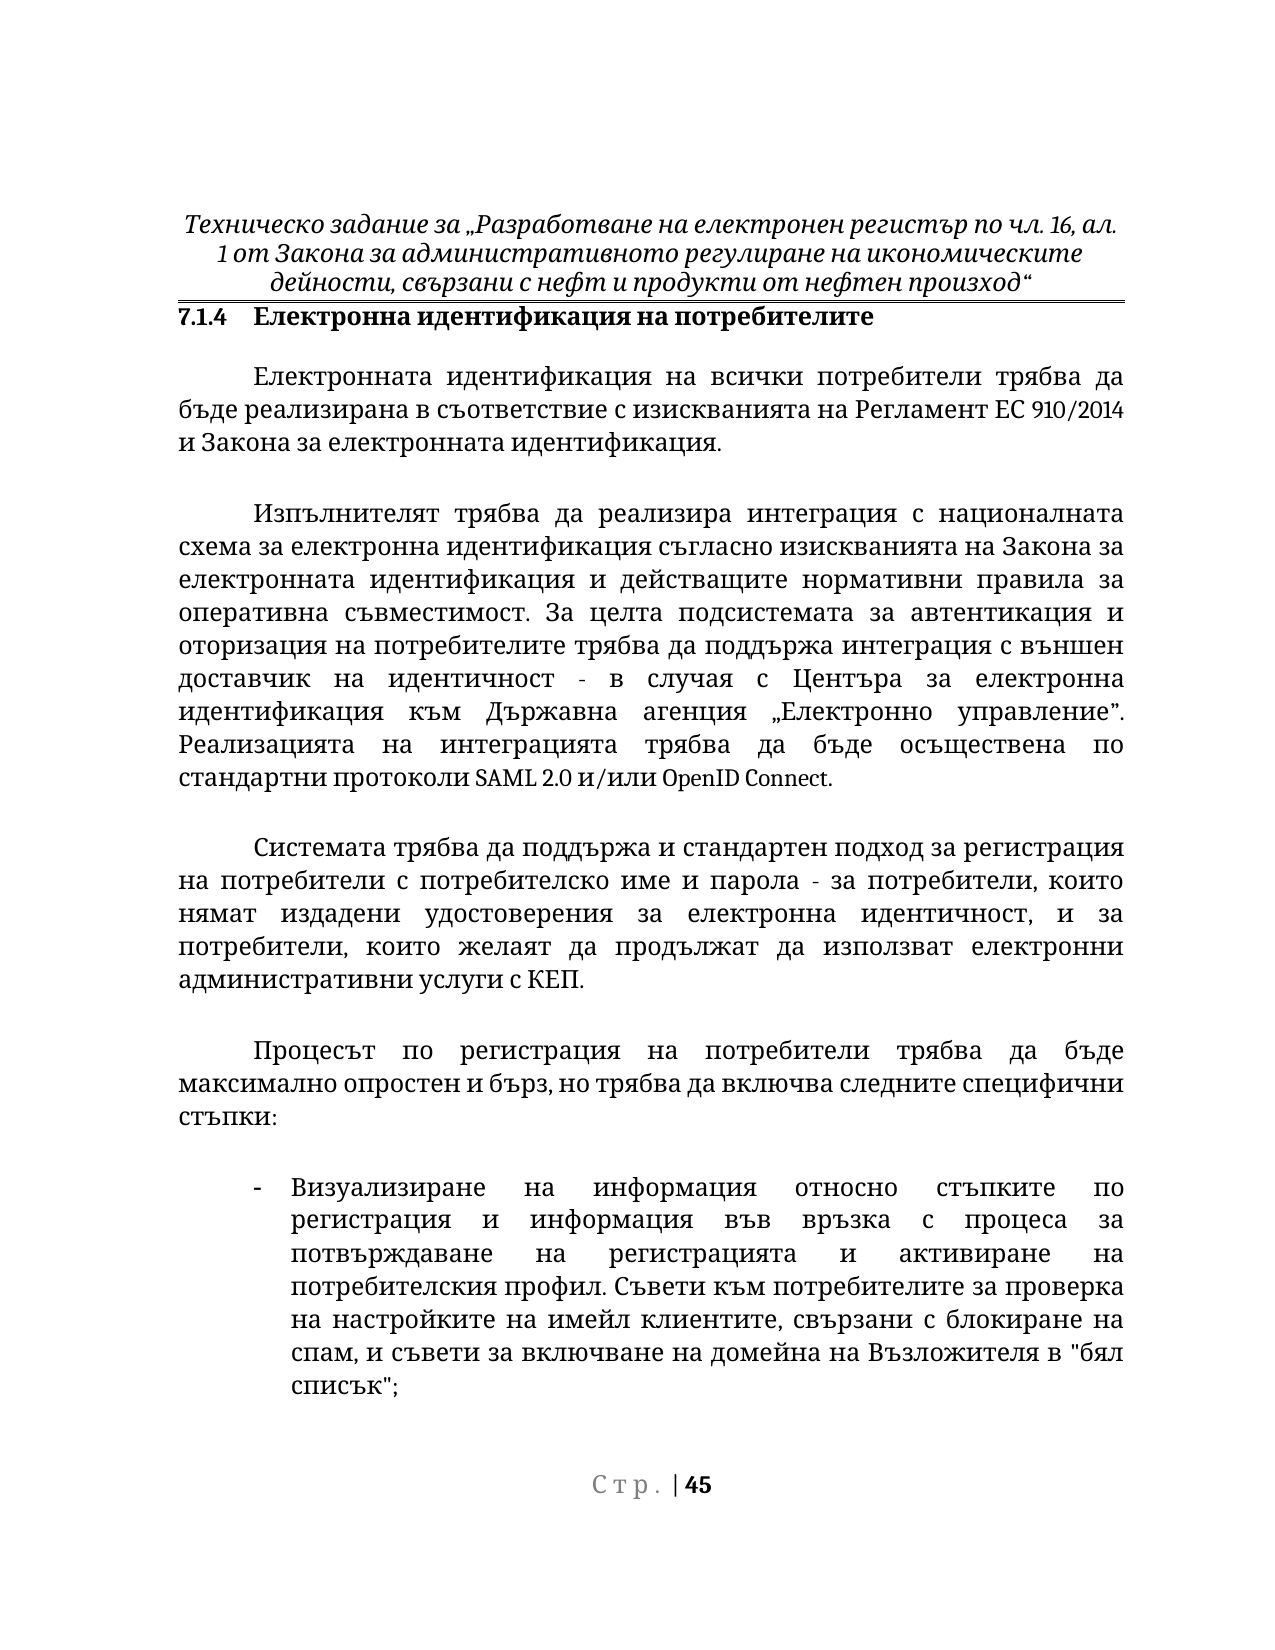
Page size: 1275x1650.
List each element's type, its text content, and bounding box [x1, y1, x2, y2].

text Системата трябва да поддържа и стандартен подход за регистрация на потребители с потребителско име и парола - за потребители, които нямат издадени удостоверения за електронна идентичност, и за потребители, които желаят да продължат да използват електронни административни услуги с КЕП. [178, 834, 1125, 995]
list Визуализиране на информация относно стъпките по регистрация и информация във връзка с процеса за потвърждаване на регистрацията и активиране на потребителския профил. Съвети към потребителите за проверка на настройките на имейл клиентите, свързани с блокиране на спам, и съвети за включване на домейна на Възложителя в "бял списък"; [253, 1173, 1125, 1400]
subtitle Електронна идентификация на потребителите [178, 303, 1125, 332]
text Процесът по регистрация на потребители трябва да бъде максимално опростен и бърз, но трябва да включва следните специфични стъпки: [178, 1037, 1125, 1132]
text Електронната идентификация на всички потребители трябва да бъде реализирана в съответствие с изискванията на Регламент ЕС 910/2014 и Закона за електронната идентификация. [178, 363, 1125, 458]
text Изпълнителят трябва да реализира интеграция с националната схема за електронна идентификация съгласно изискванията на Закона за електронната идентификация и действащите нормативни правила за оперативна съвместимост. За целта подсистемата за автентикация и оторизация на потребителите трябва да поддържа интеграция с външен доставчик на идентичност - в случая с центъра за електронна идентификация към Държавна агенция „Електронно управление”. Реализацията на интеграцията трябва да бъде осъществена по стандартни протоколи SAML 2.0 и/или OpenID Connect. [178, 499, 1125, 792]
